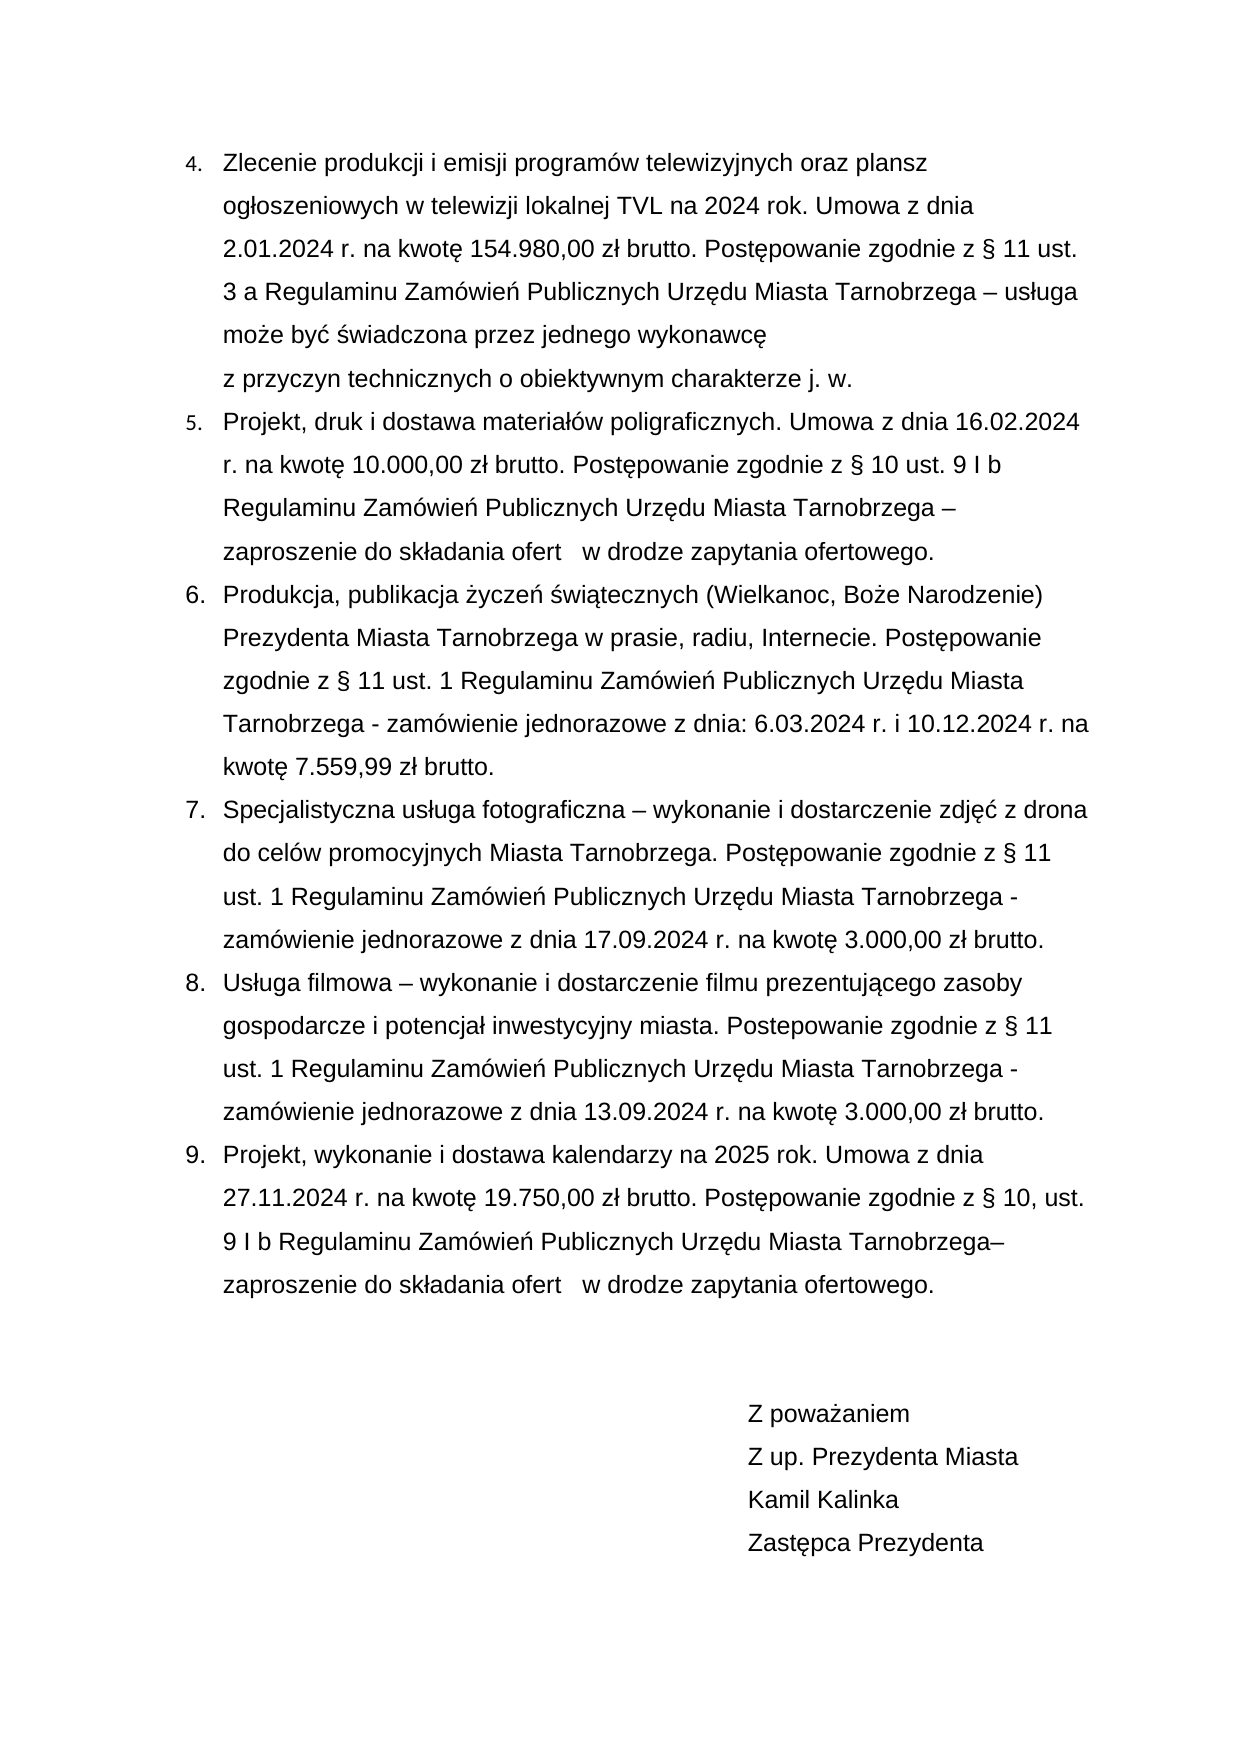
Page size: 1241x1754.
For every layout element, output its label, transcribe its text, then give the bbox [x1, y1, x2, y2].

list Zlecenie produkcji i emisji programów telewizyjnych oraz plansz ogłoszeniowych w telewizji lokalnej TVL na 2024 rok. Umowa z dnia 2.01.2024 r. na kwotę 154.980,00 zł brutto. Postępowanie zgodnie z § 11 ust. 3 a Regulaminu Zamówień Publicznych Urzędu Miasta Tarnobrzega – usługa może być świadczona przez jednego wykonawcę z przyczyn technicznych o obiektywnym charakterze j. w. [185, 148, 1093, 392]
list Specjalistyczna usługa fotograficzna – wykonanie i dostarczenie zdjęć z drona do celów promocyjnych Miasta Tarnobrzega. Postępowanie zgodnie z § 11 ust. 1 Regulaminu Zamówień Publicznych Urzędu Miasta Tarnobrzega - zamówienie jednorazowe z dnia 17.09.2024 r. na kwotę 3.000,00 zł brutto. [185, 795, 1093, 953]
text Z poważaniem [748, 1399, 1093, 1428]
text Zastępca Prezydenta [748, 1528, 1093, 1557]
list Usługa filmowa – wykonanie i dostarczenie filmu prezentującego zasoby gospodarcze i potencjał inwestycyjny miasta. Postepowanie zgodnie z § 11 ust. 1 Regulaminu Zamówień Publicznych Urzędu Miasta Tarnobrzega - zamówienie jednorazowe z dnia 13.09.2024 r. na kwotę 3.000,00 zł brutto. [185, 968, 1093, 1126]
list Projekt, druk i dostawa materiałów poligraficznych. Umowa z dnia 16.02.2024 r. na kwotę 10.000,00 zł brutto. Postępowanie zgodnie z § 10 ust. 9 I b Regulaminu Zamówień Publicznych Urzędu Miasta Tarnobrzega – zaproszenie do składania ofert w drodze zapytania ofertowego. [185, 407, 1093, 565]
list Produkcja, publikacja życzeń świątecznych (Wielkanoc, Boże Narodzenie) Prezydenta Miasta Tarnobrzega w prasie, radiu, Internecie. Postępowanie zgodnie z § 11 ust. 1 Regulaminu Zamówień Publicznych Urzędu Miasta Tarnobrzega - zamówienie jednorazowe z dnia: 6.03.2024 r. i 10.12.2024 r. na kwotę 7.559,99 zł brutto. [185, 580, 1093, 781]
list Projekt, wykonanie i dostawa kalendarzy na 2025 rok. Umowa z dnia 27.11.2024 r. na kwotę 19.750,00 zł brutto. Postępowanie zgodnie z § 10, ust. 9 I b Regulaminu Zamówień Publicznych Urzędu Miasta Tarnobrzega– zaproszenie do składania ofert w drodze zapytania ofertowego. [185, 1140, 1093, 1298]
text Kamil Kalinka [748, 1485, 1093, 1514]
text Z up. Prezydenta Miasta [748, 1442, 1093, 1471]
